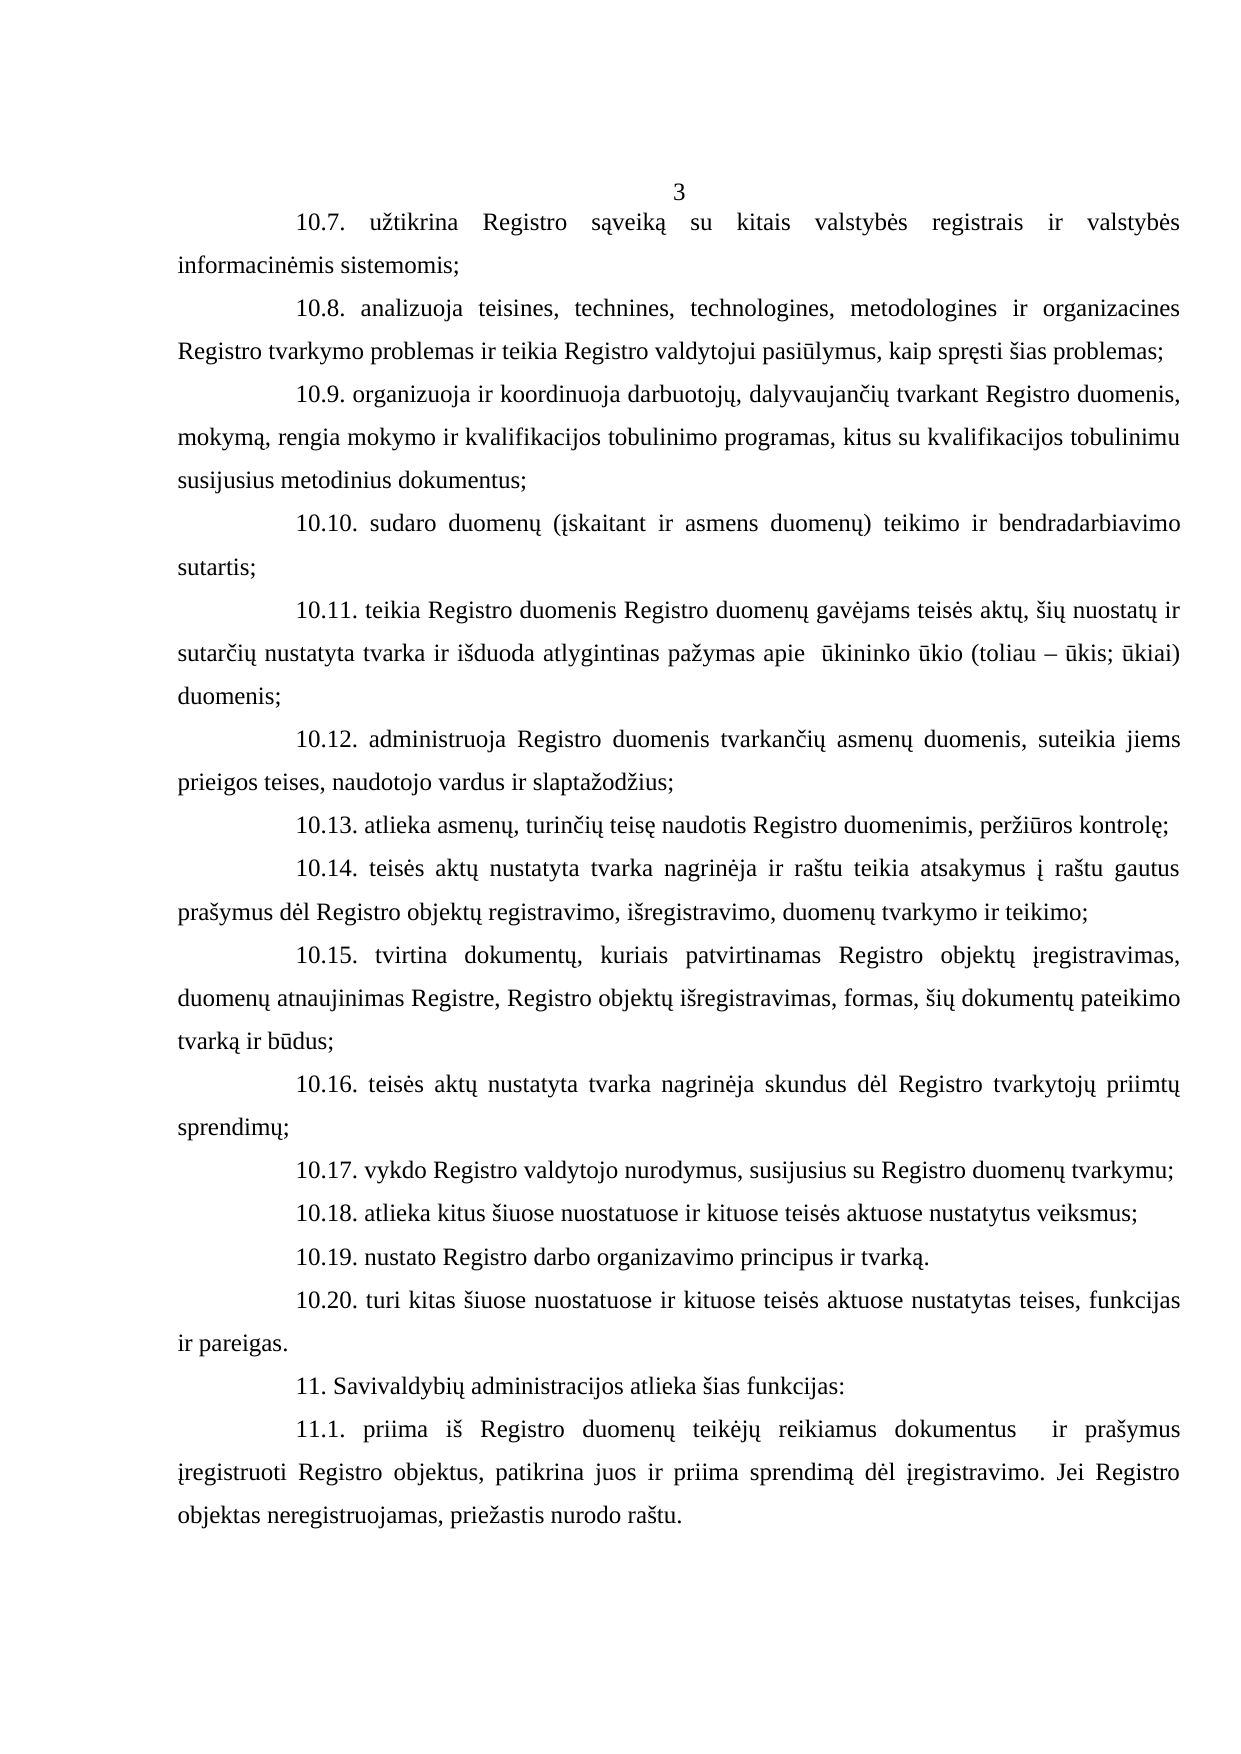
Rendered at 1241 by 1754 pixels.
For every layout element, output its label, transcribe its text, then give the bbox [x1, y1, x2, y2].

text 10.9. organizuoja ir koordinuoja darbuotojų, dalyvaujančių tvarkant Registro duomenis, mokymą, rengia mokymo ir kvalifikacijos tobulinimo programas, kitus su kvalifikacijos tobulinimu susijusius metodinius dokumentus; [177, 379, 1181, 494]
text 10.10. sudaro duomenų (įskaitant ir asmens duomenų) teikimo ir bendradarbiavimo sutartis; [177, 508, 1181, 580]
text 10.18. atlieka kitus šiuose nuostatuose ir kituose teisės aktuose nustatytus veiksmus; [177, 1198, 1181, 1227]
text 10.11. teikia Registro duomenis Registro duomenų gavėjams teisės aktų, šių nuostatų ir sutarčių nustatyta tvarka ir išduoda atlygintinas pažymas apie ūkininko ūkio (toliau – ūkis; ūkiai) duomenis; [177, 595, 1181, 710]
text 10.14. teisės aktų nustatyta tvarka nagrinėja ir raštu teikia atsakymus į raštu gautus prašymus dėl Registro objektų registravimo, išregistravimo, duomenų tvarkymo ir teikimo; [177, 853, 1181, 925]
text 11. Savivaldybių administracijos atlieka šias funkcijas: [177, 1371, 1181, 1400]
text 10.19. nustato Registro darbo organizavimo principus ir tvarką. [177, 1242, 1181, 1270]
text 10.15. tvirtina dokumentų, kuriais patvirtinamas Registro objektų įregistravimas, duomenų atnaujinimas Registre, Registro objektų išregistravimas, formas, šių dokumentų pateikimo tvarką ir būdus; [177, 940, 1181, 1055]
text 10.16. teisės aktų nustatyta tvarka nagrinėja skundus dėl Registro tvarkytojų priimtų sprendimų; [177, 1069, 1181, 1141]
text 10.13. atlieka asmenų, turinčių teisę naudotis Registro duomenimis, peržiūros kontrolę; [177, 810, 1181, 839]
text 10.20. turi kitas šiuose nuostatuose ir kituose teisės aktuose nustatytas teises, funkcijas ir pareigas. [177, 1285, 1181, 1357]
text 11.1. priima iš Registro duomenų teikėjų reikiamus dokumentus ir prašymus įregistruoti Registro objektus, patikrina juos ir priima sprendimą dėl įregistravimo. Jei Registro objektas neregistruojamas, priežastis nurodo raštu. [177, 1414, 1181, 1529]
text 10.8. analizuoja teisines, technines, technologines, metodologines ir organizacines Registro tvarkymo problemas ir teikia Registro valdytojui pasiūlymus, kaip spręsti šias problemas; [177, 293, 1181, 365]
text 10.17. vykdo Registro valdytojo nurodymus, susijusius su Registro duomenų tvarkymu; [177, 1155, 1181, 1184]
text 10.12. administruoja Registro duomenis tvarkančių asmenų duomenis, suteikia jiems prieigos teises, naudotojo vardus ir slaptažodžius; [177, 724, 1181, 796]
text 10.7. užtikrina Registro sąveiką su kitais valstybės registrais ir valstybės informacinėmis sistemomis; [177, 207, 1181, 278]
